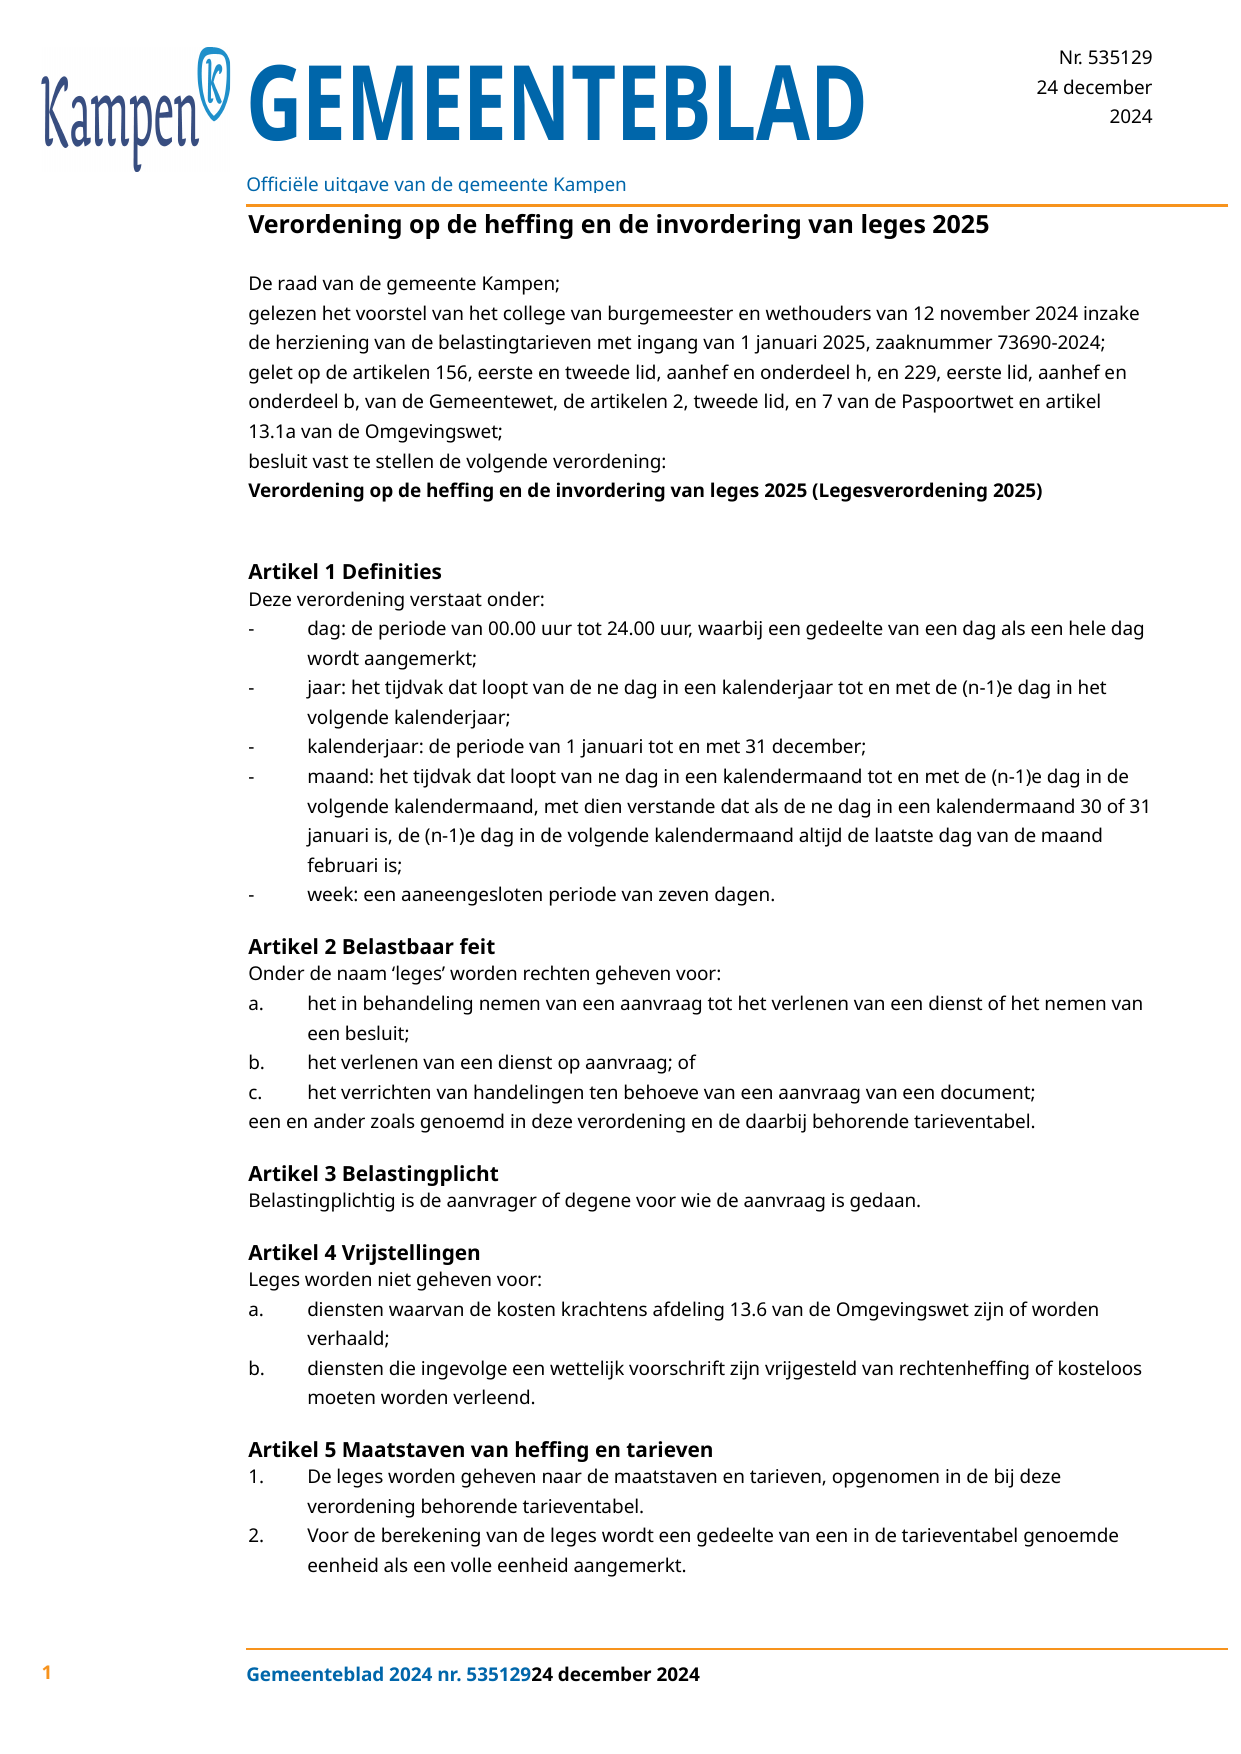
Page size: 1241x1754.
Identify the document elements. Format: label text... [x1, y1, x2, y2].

text Leges worden niet geheven voor: [248, 1266, 1152, 1292]
text Artikel 1 Definities [248, 557, 1152, 586]
text Artikel 3 Belastingplicht [248, 1159, 1152, 1187]
list het in behandeling nemen van een aanvraag tot het verlenen van een dienst of het nemen van een besluit; [248, 990, 1152, 1045]
list het verlenen van een dienst op aanvraag; of [248, 1049, 1152, 1075]
list diensten waarvan de kosten krachtens afdeling 13.6 van de Omgevingswet zijn of worden verhaald; [248, 1296, 1152, 1351]
text een en ander zoals genoemd in deze verordening en de daarbij behorende tarieventabel. [248, 1108, 1152, 1134]
text Deze verordening verstaat onder: [248, 586, 1152, 612]
text Artikel 2 Belastbaar feit [248, 932, 1152, 961]
text Artikel 5 Maatstaven van heffing en tarieven [248, 1435, 1152, 1463]
text Verordening op de heffing en de invordering van leges 2025 (Legesverordening 2025) [248, 477, 1152, 503]
list jaar: het tijdvak dat loopt van de ne dag in een kalenderjaar tot en met de (n-1)e dag in het volgende kalenderjaar; [248, 674, 1152, 730]
list diensten die ingevolge een wettelijk voorschrift zijn vrijgesteld van rechtenheffing of kosteloos moeten worden verleend. [248, 1355, 1152, 1410]
list kalenderjaar: de periode van 1 januari tot en met 31 december; [248, 734, 1152, 759]
text Artikel 4 Vrijstellingen [248, 1238, 1152, 1266]
list dag: de periode van 00.00 uur tot 24.00 uur, waarbij een gedeelte van een dag als een hele dag wordt aangemerkt; [248, 615, 1152, 671]
list het verrichten van handelingen ten behoeve van een aanvraag van een document; [248, 1079, 1152, 1104]
text Belastingplichtig is de aanvrager of degene voor wie de aanvraag is gedaan. [248, 1187, 1152, 1213]
list maand: het tijdvak dat loopt van ne dag in een kalendermaand tot en met de (n-1)e dag in de volgende kalendermaand, met dien verstande dat als de ne dag in een kalendermaand 30 of 31 januari is, de (n-1)e dag in de volgende kalendermaand altijd de laatste dag van de maand februari is; [248, 763, 1152, 878]
text gelezen het voorstel van het college van burgemeester en wethouders van 12 november 2024 inzake de herziening van de belastingtarieven met ingang van 1 januari 2025, zaaknummer 73690-2024; [248, 300, 1152, 355]
picture [41, 47, 231, 172]
text Verordening op de heffing en de invordering van leges 2025 [248, 207, 1152, 241]
list De leges worden geheven naar de maatstaven en tarieven, opgenomen in de bij deze verordening behorende tarieventabel. [248, 1463, 1152, 1519]
list week: een aaneengesloten periode van zeven dagen. [248, 882, 1152, 907]
list Voor de berekening van de leges wordt een gedeelte van een in de tarieventabel genoemde eenheid als een volle eenheid aangemerkt. [248, 1522, 1152, 1578]
text De raad van de gemeente Kampen; [248, 270, 1152, 296]
text gelet op de artikelen 156, eerste en tweede lid, aanhef en onderdeel h, en 229, eerste lid, aanhef en onderdeel b, van de Gemeentewet, de artikelen 2, tweede lid, en 7 van de Paspoortwet en artikel 13.1a van de Omgevingswet; [248, 359, 1152, 444]
text besluit vast te stellen de volgende verordening: [248, 448, 1152, 473]
text Onder de naam ‘leges’ worden rechten geheven voor: [248, 961, 1152, 986]
